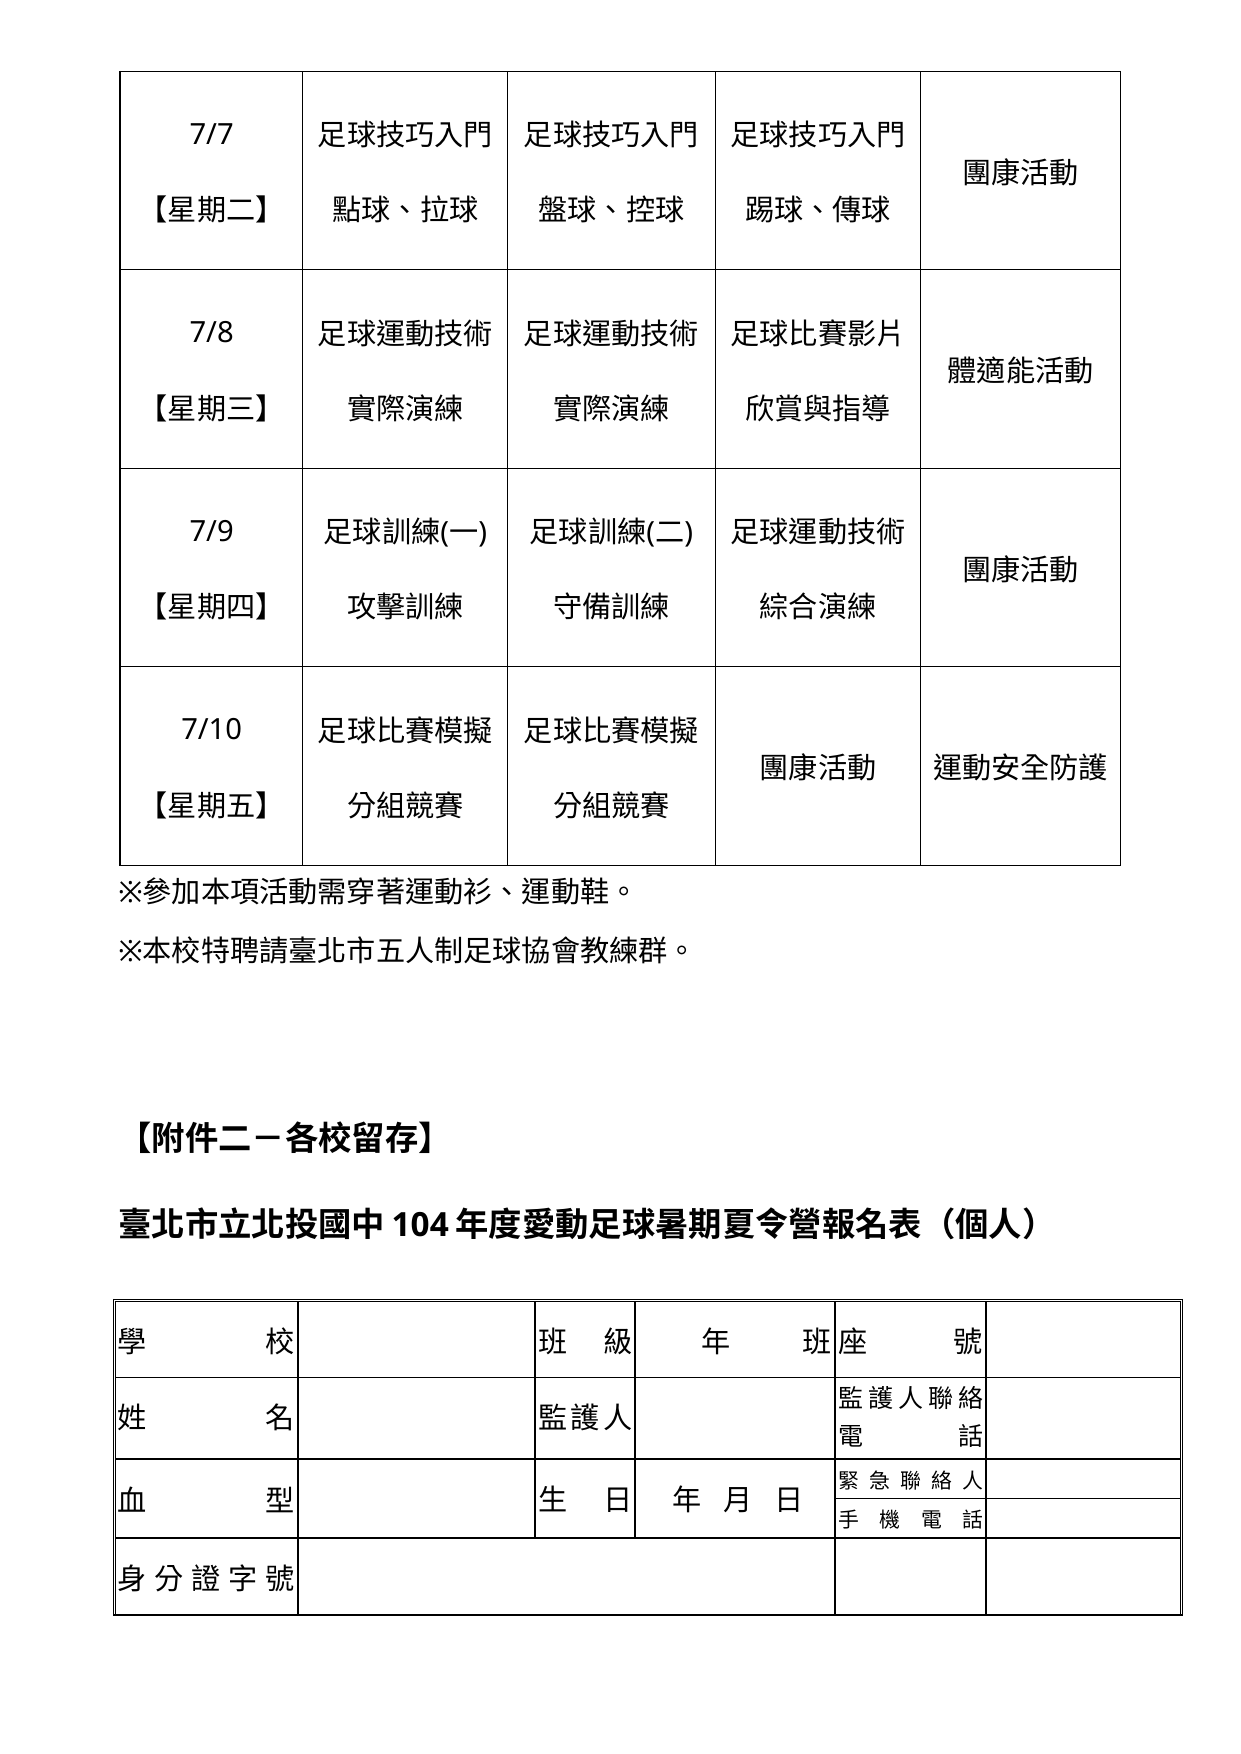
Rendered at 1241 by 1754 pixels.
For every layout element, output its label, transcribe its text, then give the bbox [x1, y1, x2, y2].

table_cell 體適能活動 [921, 270, 1120, 468]
table_cell [987, 1539, 1180, 1614]
table_header [987, 1302, 1180, 1377]
table_cell [836, 1539, 985, 1614]
table_cell 足球技巧入門 踢球、傳球 [716, 72, 920, 269]
table_header 學校 [116, 1302, 297, 1377]
text 【附件二－各校留存】 [118, 1099, 1122, 1174]
table_header 年 班 [636, 1302, 834, 1377]
table_cell 7/9 【星期四】 [121, 469, 302, 666]
table_cell 足球技巧入門 盤球、控球 [508, 72, 715, 269]
table_cell 身分證字號 [116, 1539, 297, 1614]
table_cell 監護人聯絡電話 [836, 1378, 985, 1458]
table_cell 7/8 【星期三】 [121, 270, 302, 468]
table_cell 監護人 [536, 1378, 634, 1458]
table_cell 團康活動 [716, 667, 920, 864]
table_cell 足球運動技術 綜合演練 [716, 469, 920, 666]
table_cell [299, 1378, 534, 1458]
text 臺北市立北投國中104年度愛動足球暑期夏令營報名表（個人） [118, 1198, 1122, 1246]
table_cell 運動安全防護 [921, 667, 1120, 864]
text ※參加本項活動需穿著運動衫、運動鞋。 [118, 866, 1122, 911]
table_header 班 級 [536, 1302, 634, 1377]
table_cell [987, 1378, 1180, 1458]
table_cell 手機電話 [836, 1499, 985, 1537]
table_cell 生 日 [536, 1460, 634, 1537]
table_header 座 號 [836, 1302, 985, 1377]
text ※本校特聘請臺北市五人制足球協會教練群。 [118, 911, 1122, 974]
table_cell 姓 名 [116, 1378, 297, 1458]
table_cell 足球比賽影片 欣賞與指導 [716, 270, 920, 468]
table_cell 足球訓練(二) 守備訓練 [508, 469, 715, 666]
table_cell 7/10 【星期五】 [121, 667, 302, 864]
table_cell 足球技巧入門 點球、拉球 [303, 72, 507, 269]
table_cell 團康活動 [921, 469, 1120, 666]
table_header [299, 1302, 534, 1377]
table_cell 緊急聯絡人 [836, 1460, 985, 1498]
table_cell [299, 1539, 834, 1614]
table_cell 足球比賽模擬 分組競賽 [303, 667, 507, 864]
table_cell 足球比賽模擬 分組競賽 [508, 667, 715, 864]
table_cell 團康活動 [921, 72, 1120, 269]
table_cell [299, 1460, 534, 1537]
table_cell [987, 1499, 1180, 1537]
table_cell 足球運動技術 實際演練 [508, 270, 715, 468]
table_cell 7/7 【星期二】 [121, 72, 302, 269]
table_cell [987, 1460, 1180, 1498]
table_cell 年 月 日 [636, 1460, 834, 1537]
table_cell 血型 [116, 1460, 297, 1537]
table_cell [636, 1378, 834, 1458]
table_cell 足球運動技術 實際演練 [303, 270, 507, 468]
table_cell 足球訓練(一) 攻擊訓練 [303, 469, 507, 666]
